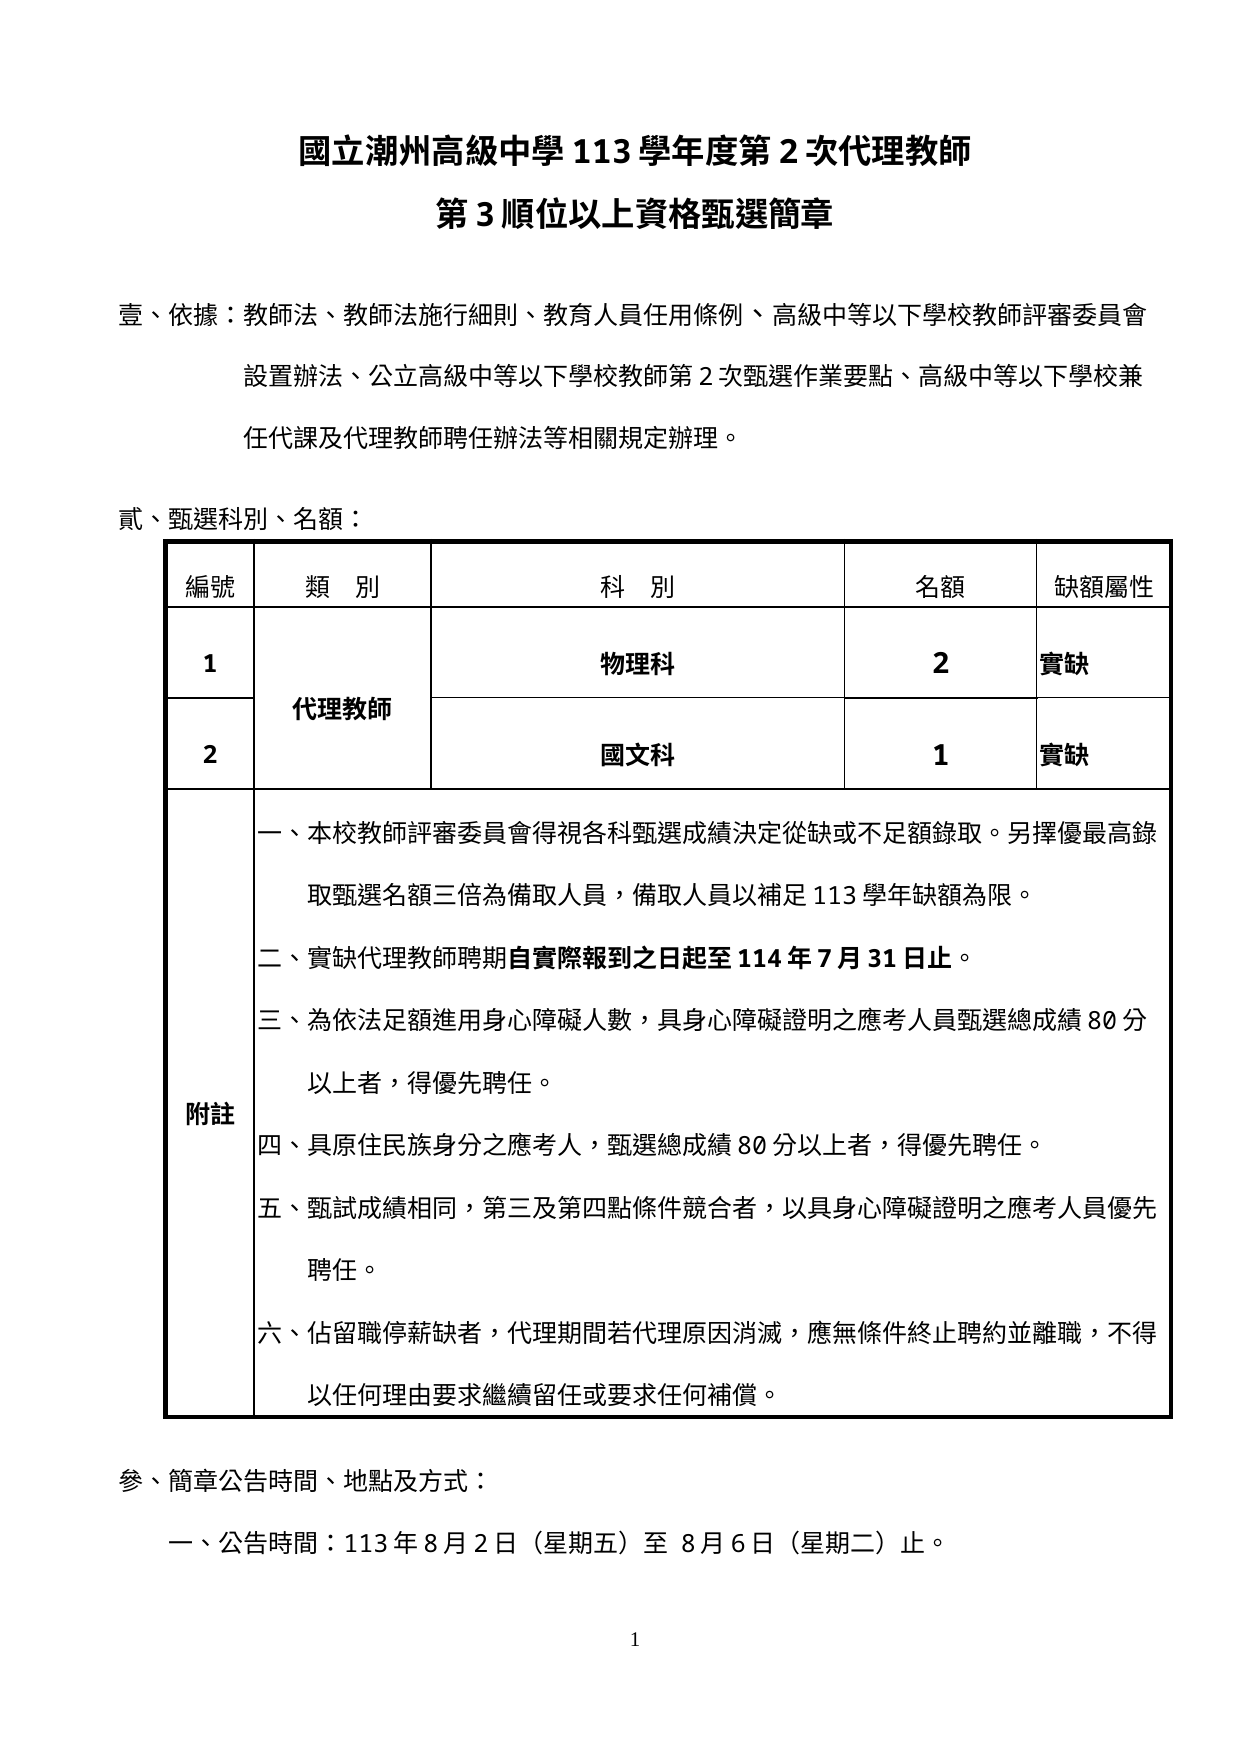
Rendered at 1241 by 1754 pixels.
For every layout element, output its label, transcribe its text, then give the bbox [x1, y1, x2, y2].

text 參、簡章公告時間、地點及方式： [118, 1438, 1152, 1500]
table_cell 國文科 [432, 698, 844, 788]
table_cell 物理科 [432, 608, 844, 697]
table_header 名額 [845, 544, 1036, 606]
table_cell 2 [845, 608, 1036, 697]
table_cell 1 [168, 608, 253, 697]
table_cell 附註 [168, 790, 253, 1414]
table_cell 2 [168, 699, 253, 788]
table_cell 一、本校教師評審委員會得視各科甄選成績決定從缺或不足額錄取。另擇優最高錄取甄選名額三倍為備取人員，備取人員以補足113學年缺額為限。 二、實缺代理教師聘期自實際報到之日起至114年7月31日止。 三、為依法足額進用身心障礙人數，具身心障礙證明之應考人員甄選總成績80分以上者，得優先聘任。 四、具原住民族身分之應考人，甄選總成績80分以上者，得優先聘任。 五、甄試成績相同，第三及第四點條件競合者，以具身心障礙證明之應考人員優先聘任。 六、佔留職停薪缺者，代理期間若代理原因消滅，應無條件終止聘約並離職，不得以任何理由要求繼續留任或要求任何補償。 [255, 790, 1169, 1414]
text 一、公告時間：113年8月2日（星期五）至 8月6日（星期二）止。 [118, 1500, 1152, 1563]
text 國立潮州高級中學113學年度第2次代理教師 [118, 108, 1152, 170]
text 第3順位以上資格甄選簡章 [118, 170, 1152, 233]
table_cell 實缺 [1037, 698, 1169, 788]
table_cell 實缺 [1037, 608, 1169, 697]
table_header 類 別 [255, 544, 430, 606]
table_cell 1 [845, 699, 1036, 788]
table_header 編號 [168, 544, 253, 606]
text 壹、依據：教師法、教師法施行細則、教育人員任用條例、高級中等以下學校教師評審委員會設置辦法、公立高級中等以下學校教師第2次甄選作業要點、高級中等以下學校兼任代課及代理教師聘任辦法等相關規定辦理。 [118, 270, 1152, 458]
text 貳、甄選科別、名額： [118, 476, 1152, 539]
table_header 缺額屬性 [1037, 544, 1169, 606]
table_header 科 別 [432, 544, 844, 606]
table_cell 代理教師 [255, 608, 430, 788]
